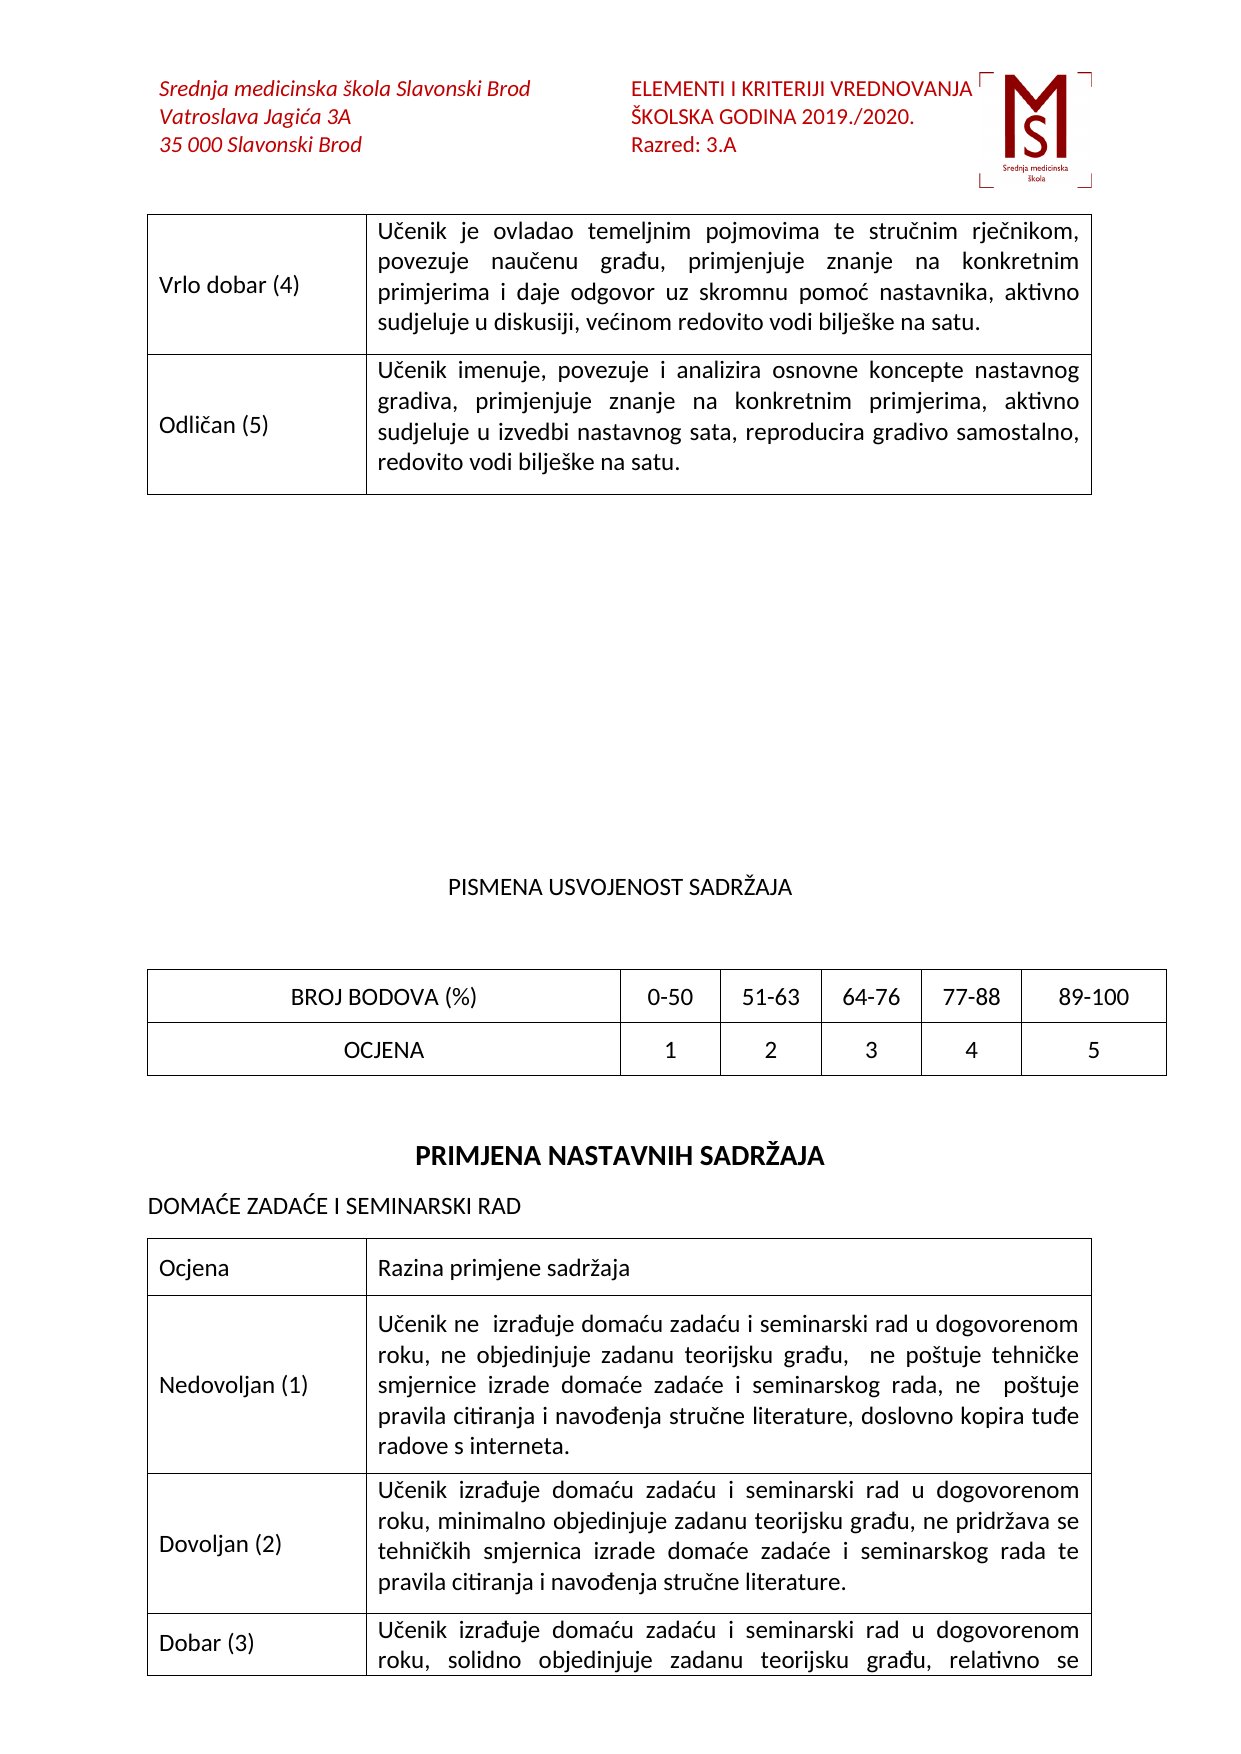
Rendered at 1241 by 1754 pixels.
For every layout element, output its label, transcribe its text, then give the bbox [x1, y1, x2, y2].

text PISMENA USVOJENOST SADRŽAJA [148, 871, 1093, 901]
table_header 0-50 [621, 970, 720, 1022]
table_cell 1 [621, 1023, 720, 1075]
table_cell Učenik je ovladao temeljnim pojmovima te stručnim rječnikom, povezuje naučenu građu, primjenjuje znanje na konkretnim primjerima i daje odgovor uz skromnu pomoć nastavnika, aktivno sudjeluje u diskusiji, većinom redovito vodi bilješke na satu. [367, 215, 1091, 354]
table_cell Dobar (3) [148, 1614, 366, 1675]
text PRIMJENA NASTAVNIH SADRŽAJA [148, 1137, 1093, 1173]
table_header 64-76 [822, 970, 921, 1022]
table_cell Učenik imenuje, povezuje i analizira osnovne koncepte nastavnog gradiva, primjenjuje znanje na konkretnim primjerima, aktivno sudjeluje u izvedbi nastavnog sata, reproducira gradivo samostalno, redovito vodi bilješke na satu. [367, 355, 1091, 493]
table_cell Vrlo dobar (4) [148, 215, 366, 354]
table_cell Učenik izrađuje domaću zadaću i seminarski rad u dogovorenom roku, solidno objedinjuje zadanu teorijsku građu, relativno se [367, 1614, 1091, 1675]
table_cell 2 [721, 1023, 821, 1075]
text DOMAĆE ZADAĆE I SEMINARSKI RAD [148, 1190, 1093, 1221]
table_cell Odličan (5) [148, 355, 366, 493]
table_cell Učenik izrađuje domaću zadaću i seminarski rad u dogovorenom roku, minimalno objedinjuje zadanu teorijsku građu, ne pridržava se tehničkih smjernica izrade domaće zadaće i seminarskog rada te pravila citiranja i navođenja stručne literature. [367, 1474, 1091, 1613]
table_cell 3 [822, 1023, 921, 1075]
table_cell Učenik ne izrađuje domaću zadaću i seminarski rad u dogovorenom roku, ne objedinjuje zadanu teorijsku građu, ne poštuje tehničke smjernice izrade domaće zadaće i seminarskog rada, ne poštuje pravila citiranja i navođenja stručne literature, doslovno kopira tuđe radove s interneta. [367, 1296, 1091, 1473]
table_header BROJ BODOVA (%) [148, 970, 620, 1022]
table_cell Dovoljan (2) [148, 1474, 366, 1613]
table_header 51-63 [721, 970, 821, 1022]
table_header Ocjena [148, 1239, 366, 1295]
table_cell 5 [1022, 1023, 1166, 1075]
table_header 89-100 [1022, 970, 1166, 1022]
table_header 77-88 [922, 970, 1021, 1022]
table_cell OCJENA [148, 1023, 620, 1075]
table_cell Nedovoljan (1) [148, 1296, 366, 1473]
table_header Razina primjene sadržaja [367, 1239, 1091, 1295]
table_cell 4 [922, 1023, 1021, 1075]
